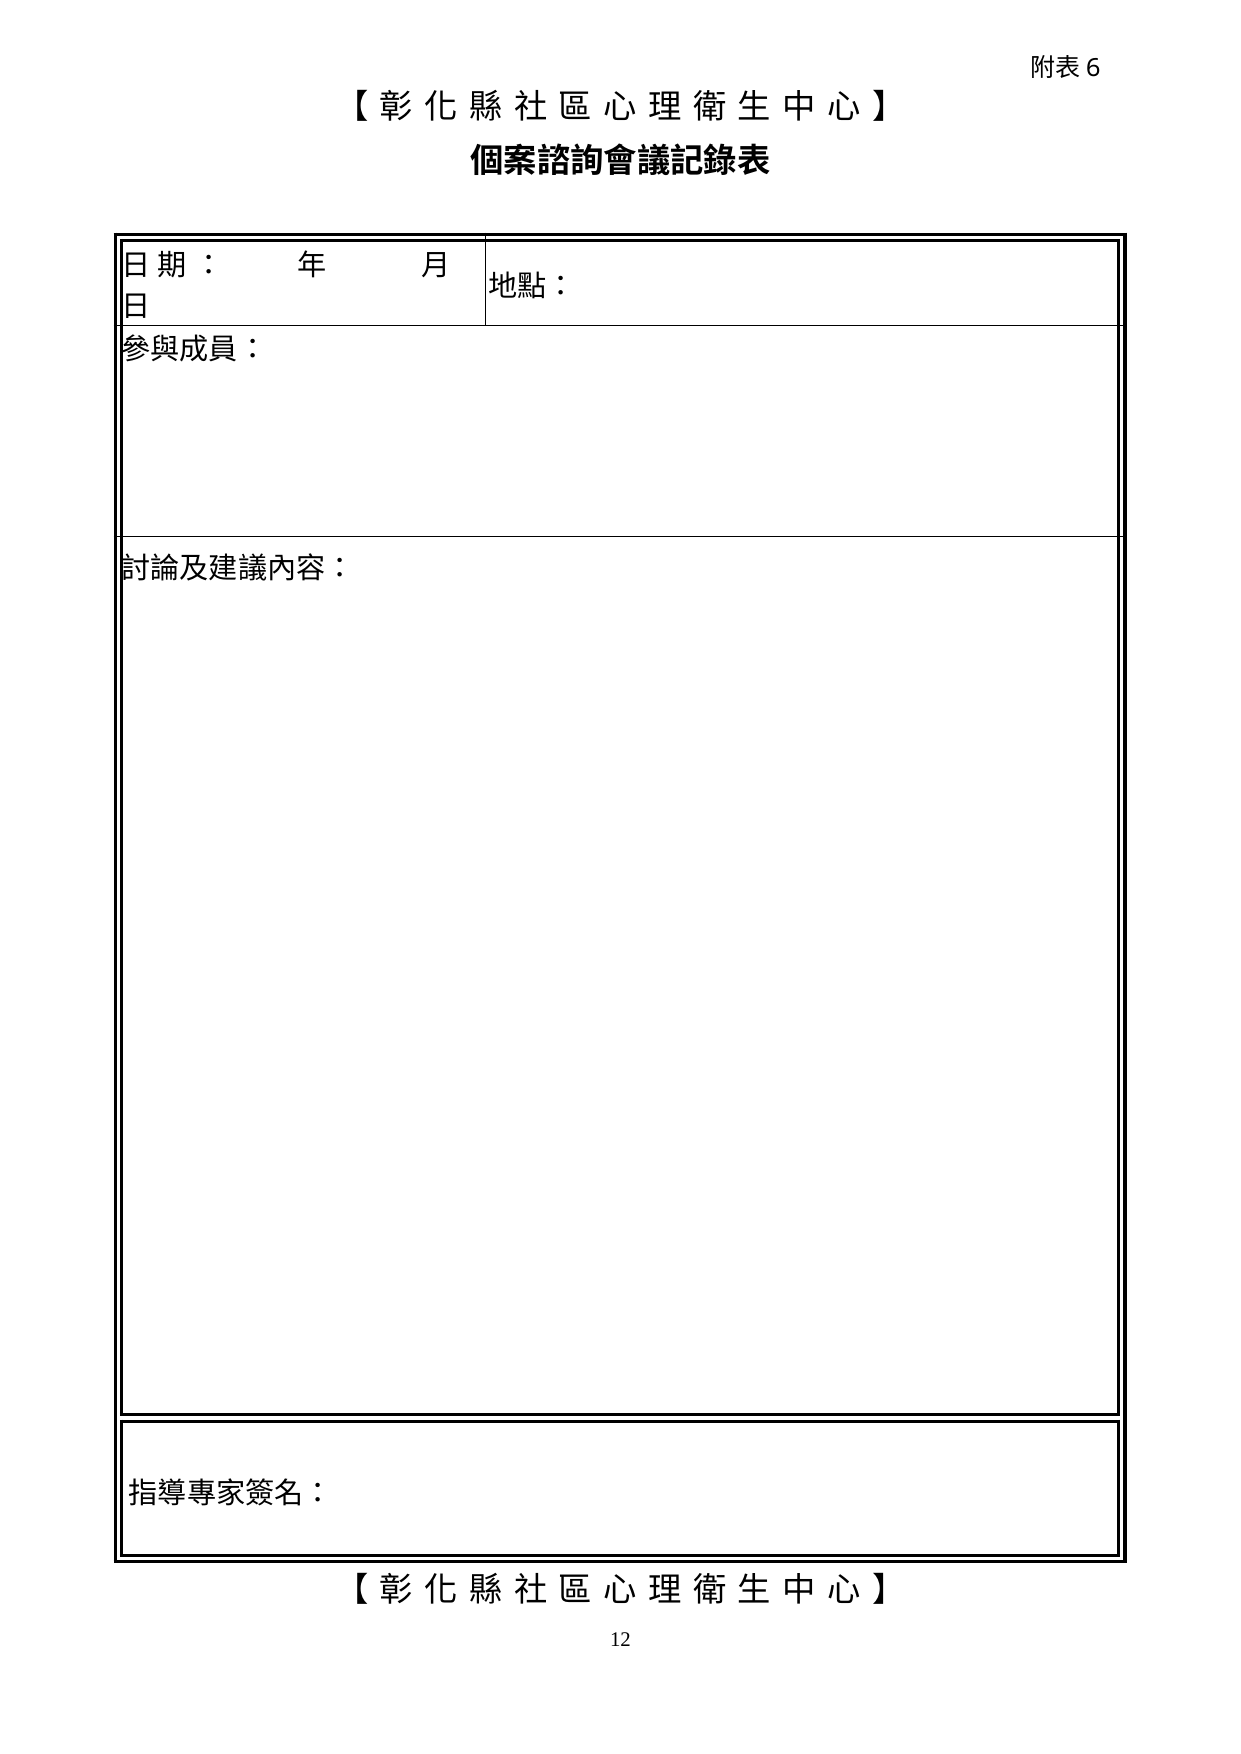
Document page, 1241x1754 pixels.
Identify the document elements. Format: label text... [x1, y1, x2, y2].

text 【彰化縣社區心理衛生中心】 [118, 1563, 1122, 1611]
table_cell 參與成員： [123, 326, 1117, 536]
text 【彰化縣社區心理衛生中心】 [118, 89, 1122, 126]
table_cell 討論及建議內容： [123, 537, 1117, 1413]
table_header 日期： 年 月 日 [118, 236, 485, 325]
table_cell 指導專家簽名： [118, 1413, 1122, 1553]
text 個案諮詢會議記錄表 [118, 139, 1122, 180]
text 附表6 [1031, 47, 1106, 80]
text [1016, 40, 1121, 87]
table_header 地點： [486, 236, 1122, 325]
